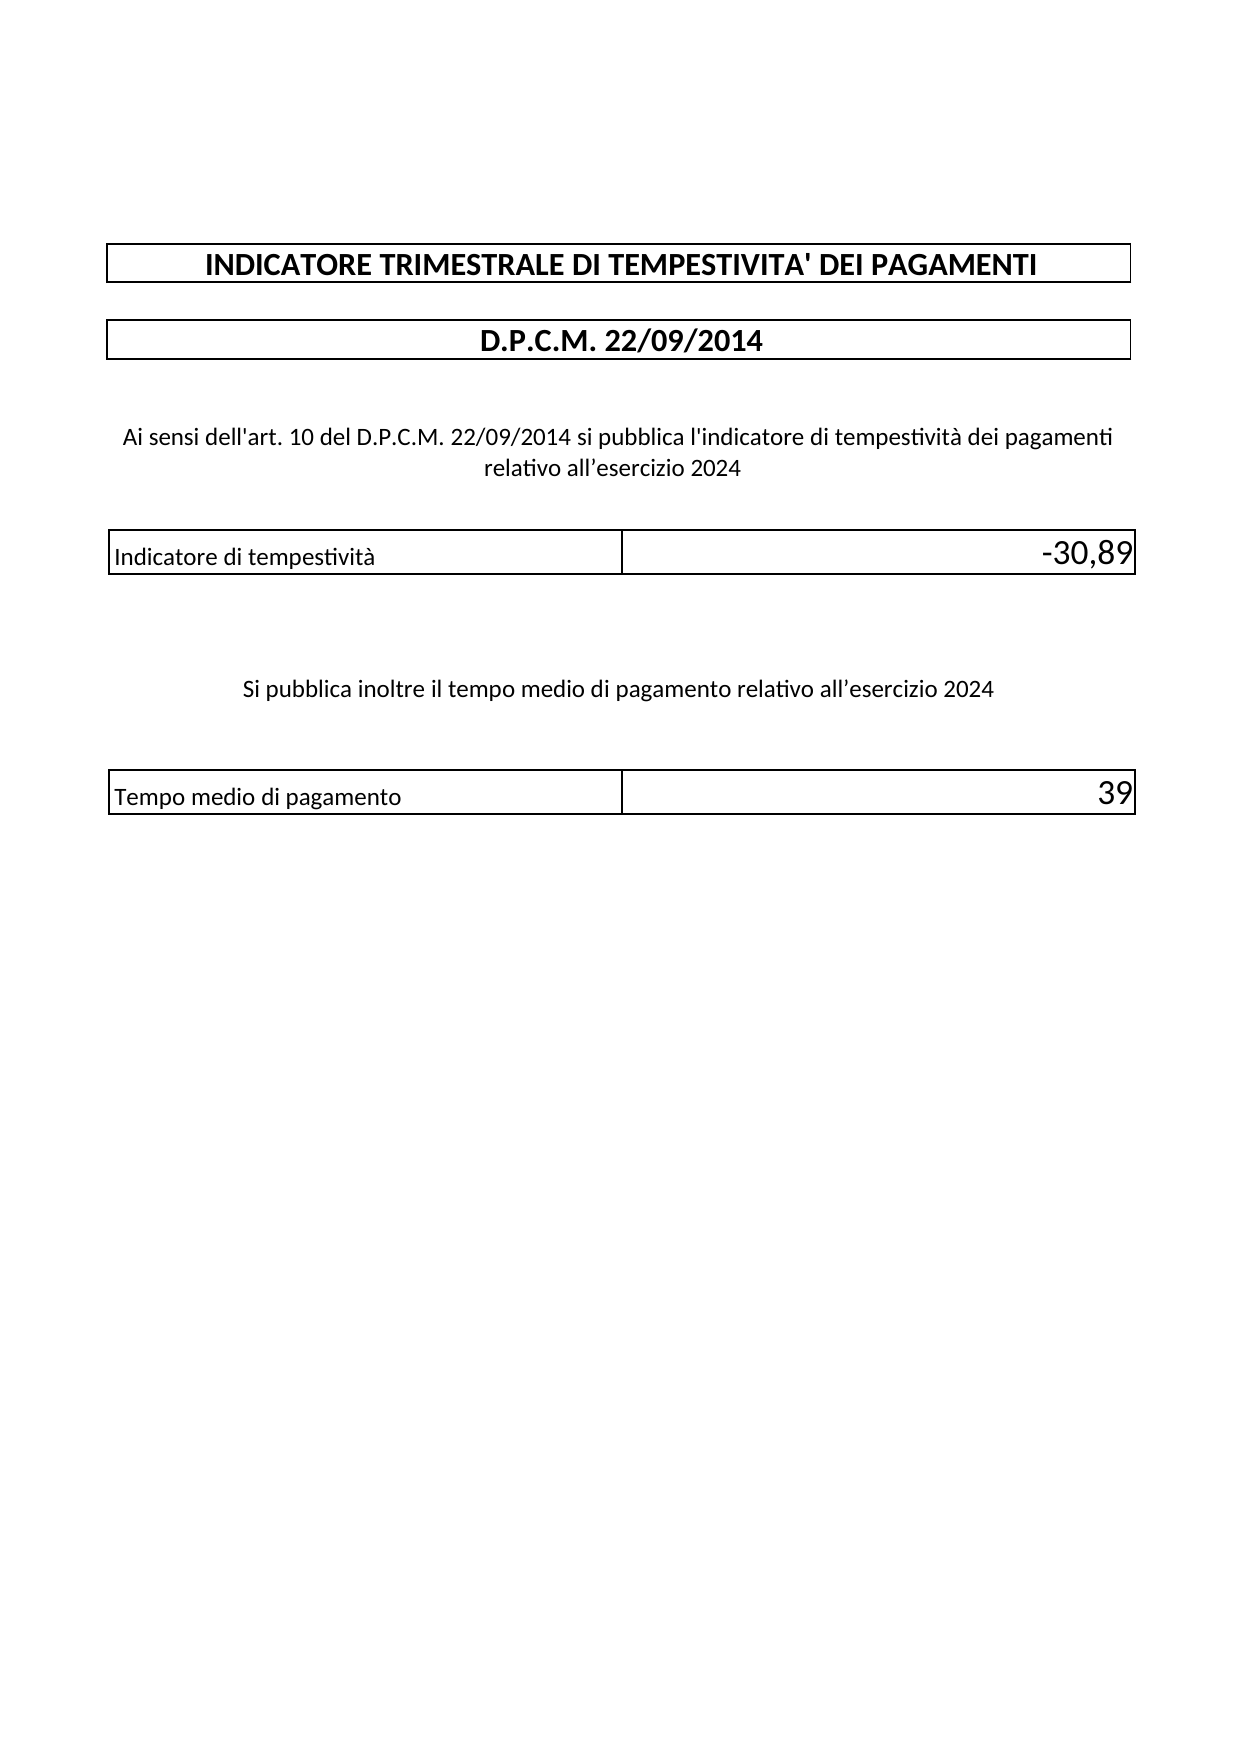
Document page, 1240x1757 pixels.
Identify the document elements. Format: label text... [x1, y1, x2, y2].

text INDICATORE TRIMESTRALE DI TEMPESTIVITA' DEI PAGAMENTI [205, 245, 1130, 281]
text D.P.C.M. 22/09/2014 [480, 321, 1130, 358]
table_header -30,89 [623, 531, 1134, 573]
table_header Tempo medio di pagamento [110, 771, 621, 812]
table_header Indicatore di tempestività [110, 531, 621, 573]
text Ai sensi dell'art. 10 del D.P.C.M. 22/09/2014 si pubblica l'indicatore di tempestività dei pagamenti relativo all’esercizio 2024 [123, 421, 1148, 483]
text Si pubblica inoltre il tempo medio di pagamento relativo all’esercizio 2024 [236, 673, 1001, 703]
table_header 39 [623, 771, 1134, 812]
